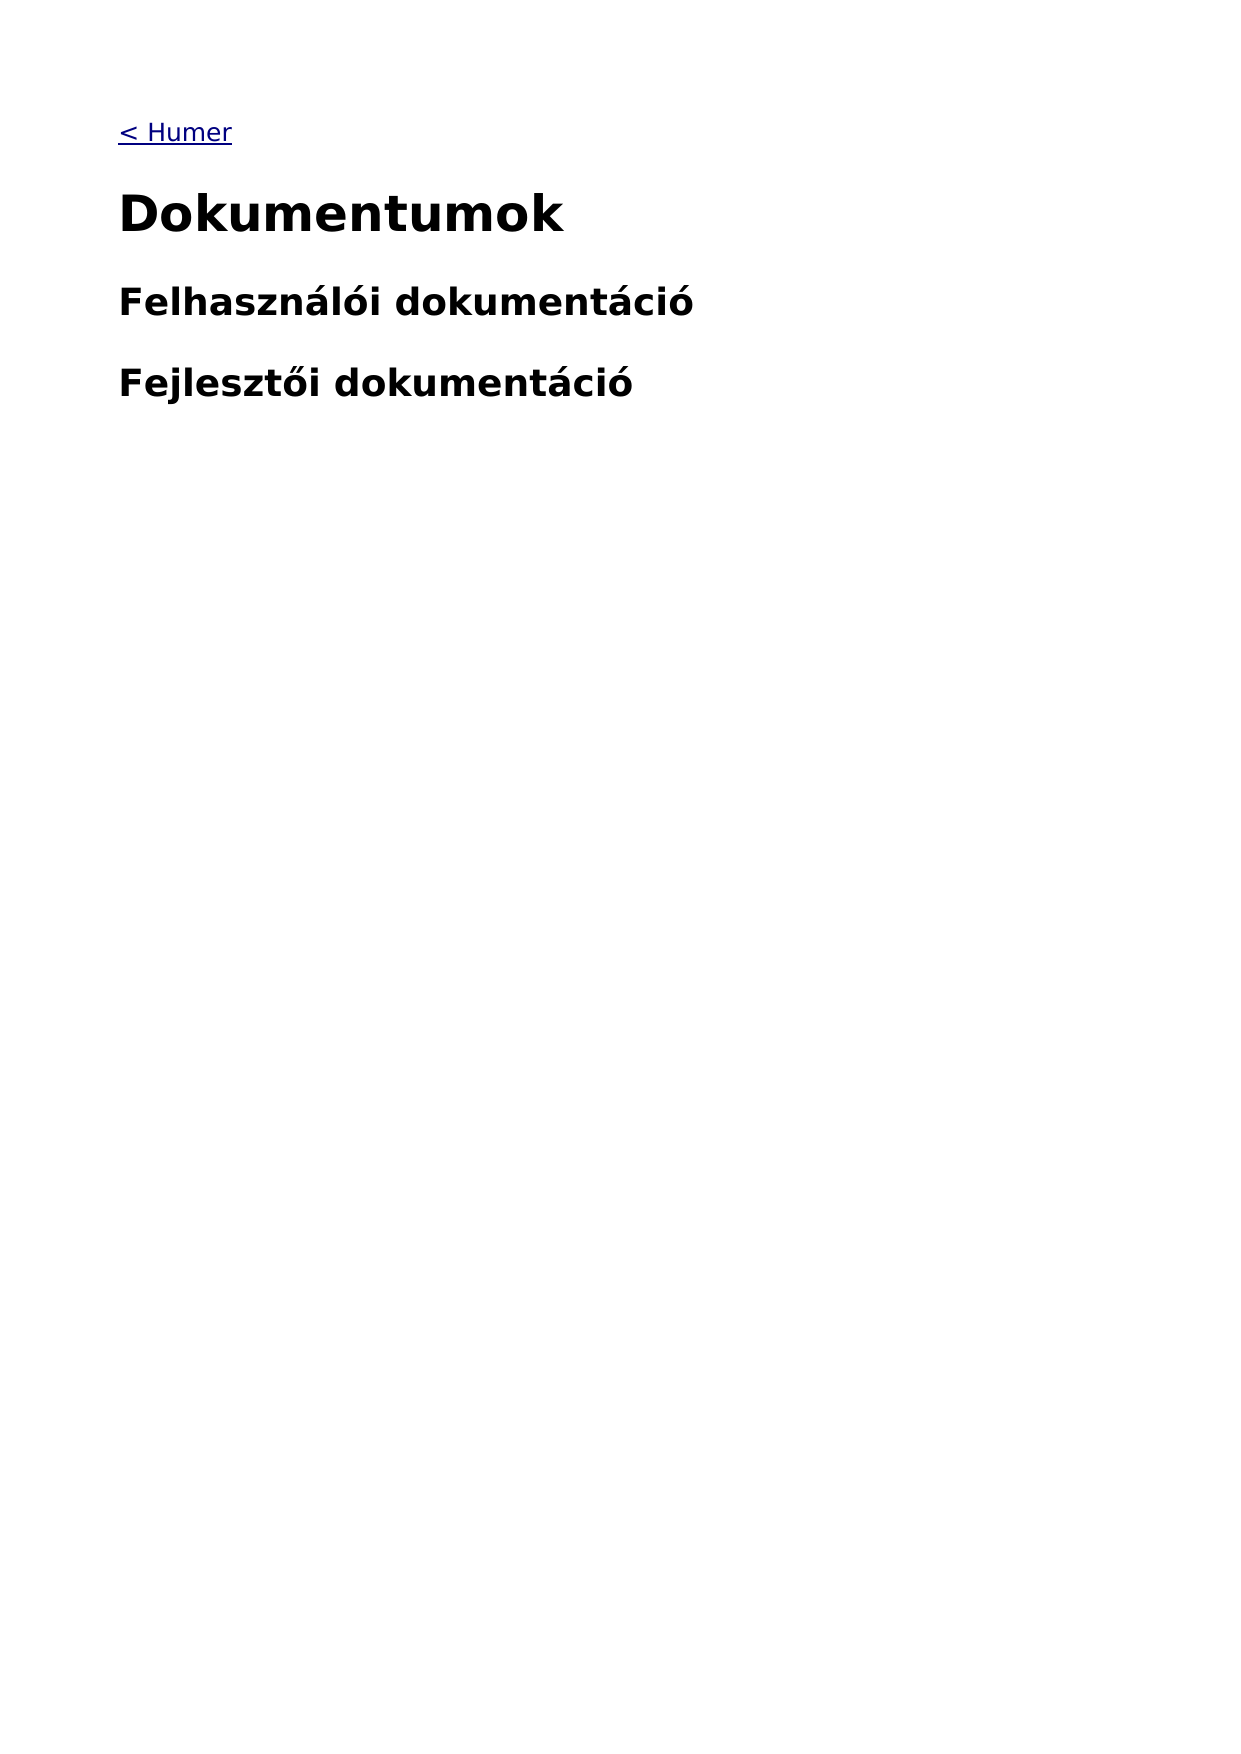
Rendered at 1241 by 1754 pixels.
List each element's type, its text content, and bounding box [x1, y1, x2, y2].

subtitle Felhasználói dokumentáció [118, 281, 1122, 324]
subtitle Fejlesztői dokumentáció [118, 362, 1122, 405]
subtitle Dokumentumok [118, 185, 1122, 243]
text < Humer [118, 118, 1122, 147]
